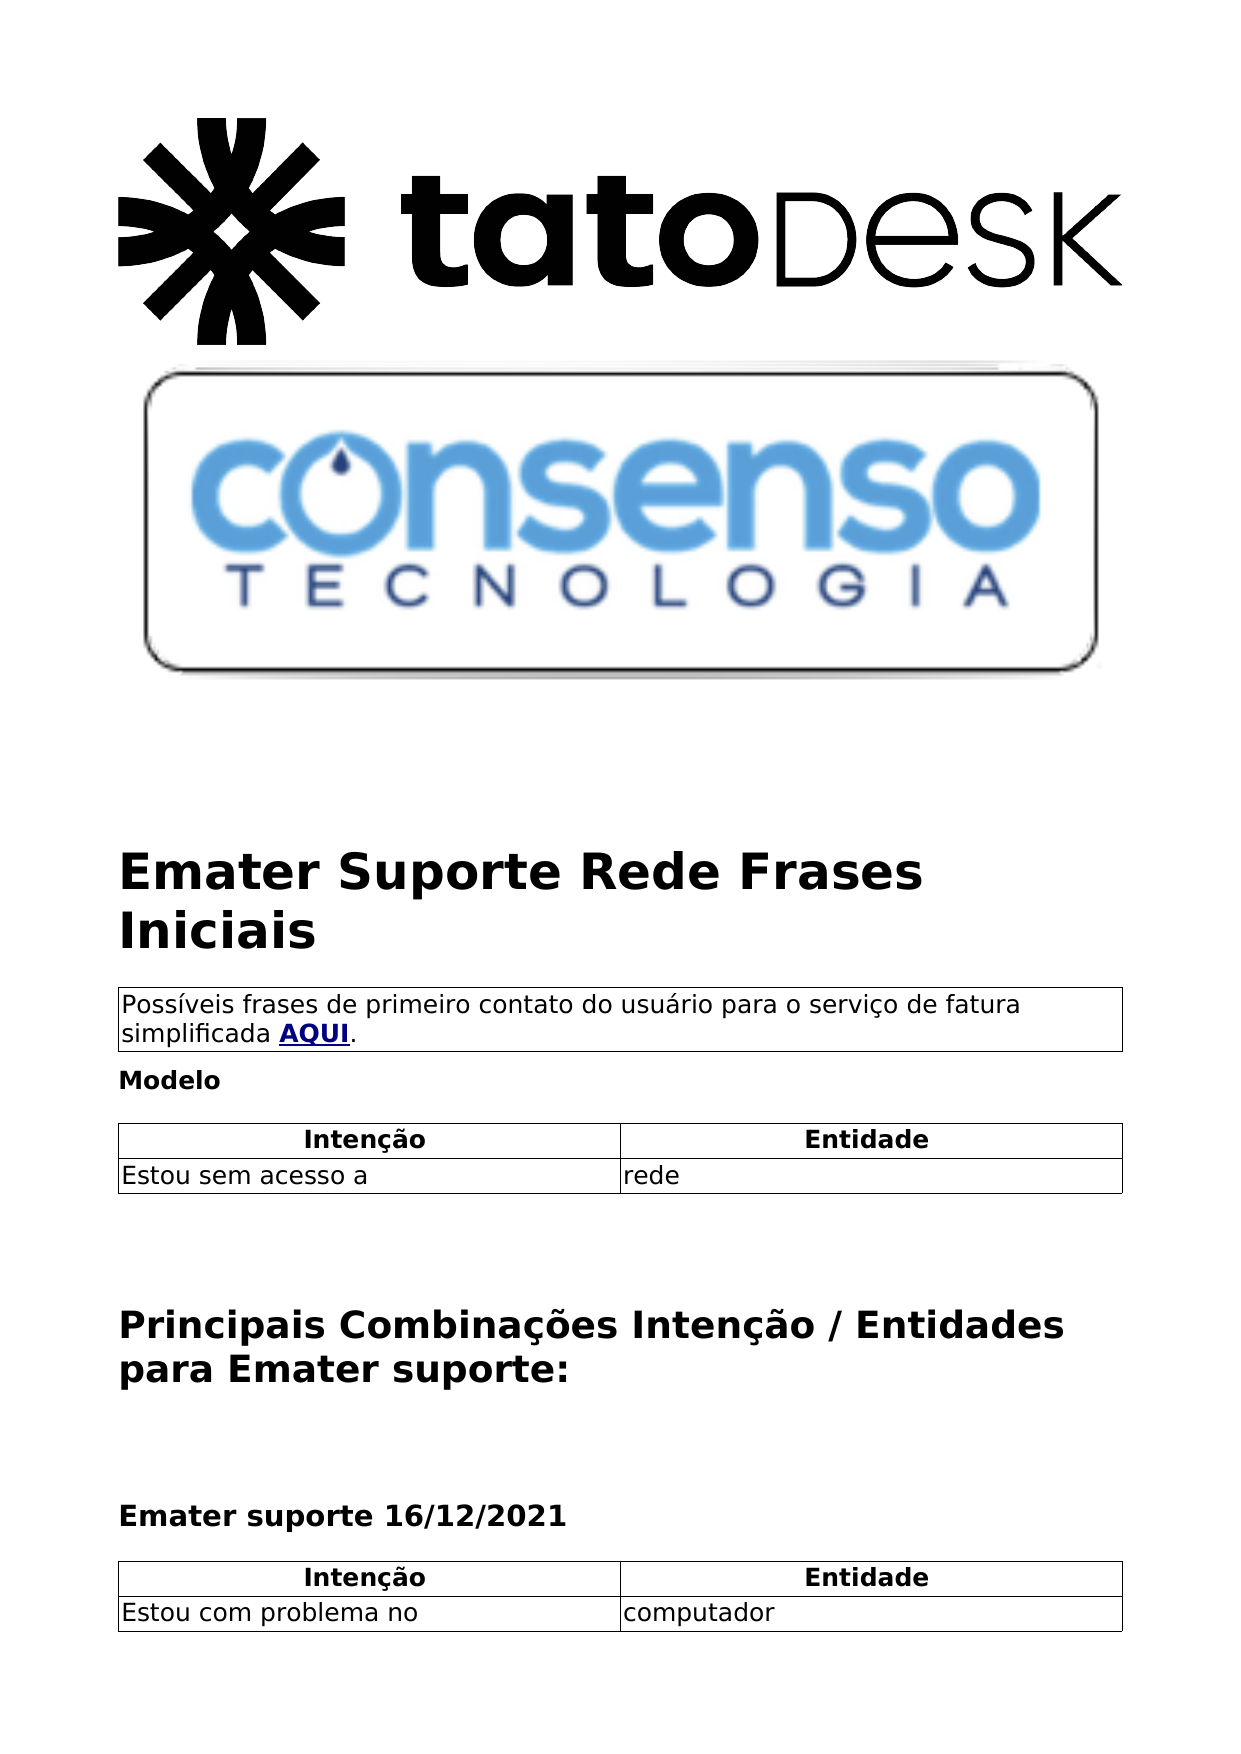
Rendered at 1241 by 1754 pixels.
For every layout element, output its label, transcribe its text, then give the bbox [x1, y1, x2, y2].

table_header Possíveis frases de primeiro contato do usuário para o serviço de fatura simplificada AQUI. [119, 988, 1122, 1051]
table_header Entidade [621, 1124, 1122, 1158]
table_header Entidade [621, 1562, 1122, 1596]
table_header Intenção [119, 1124, 620, 1158]
picture [118, 118, 1123, 345]
subtitle Emater suporte 16/12/2021 [118, 1499, 1122, 1533]
text Modelo [118, 1066, 1122, 1095]
table_cell Estou sem acesso a [119, 1159, 620, 1193]
picture [118, 357, 1123, 707]
table_cell rede [621, 1159, 1122, 1193]
table_cell computador [621, 1597, 1122, 1631]
table_header Intenção [119, 1562, 620, 1596]
table_cell Estou com problema no [119, 1597, 620, 1631]
subtitle Emater Suporte Rede Frases Iniciais [118, 843, 1122, 960]
subtitle Principais Combinações Intenção / Entidades para Emater suporte: [118, 1304, 1122, 1391]
